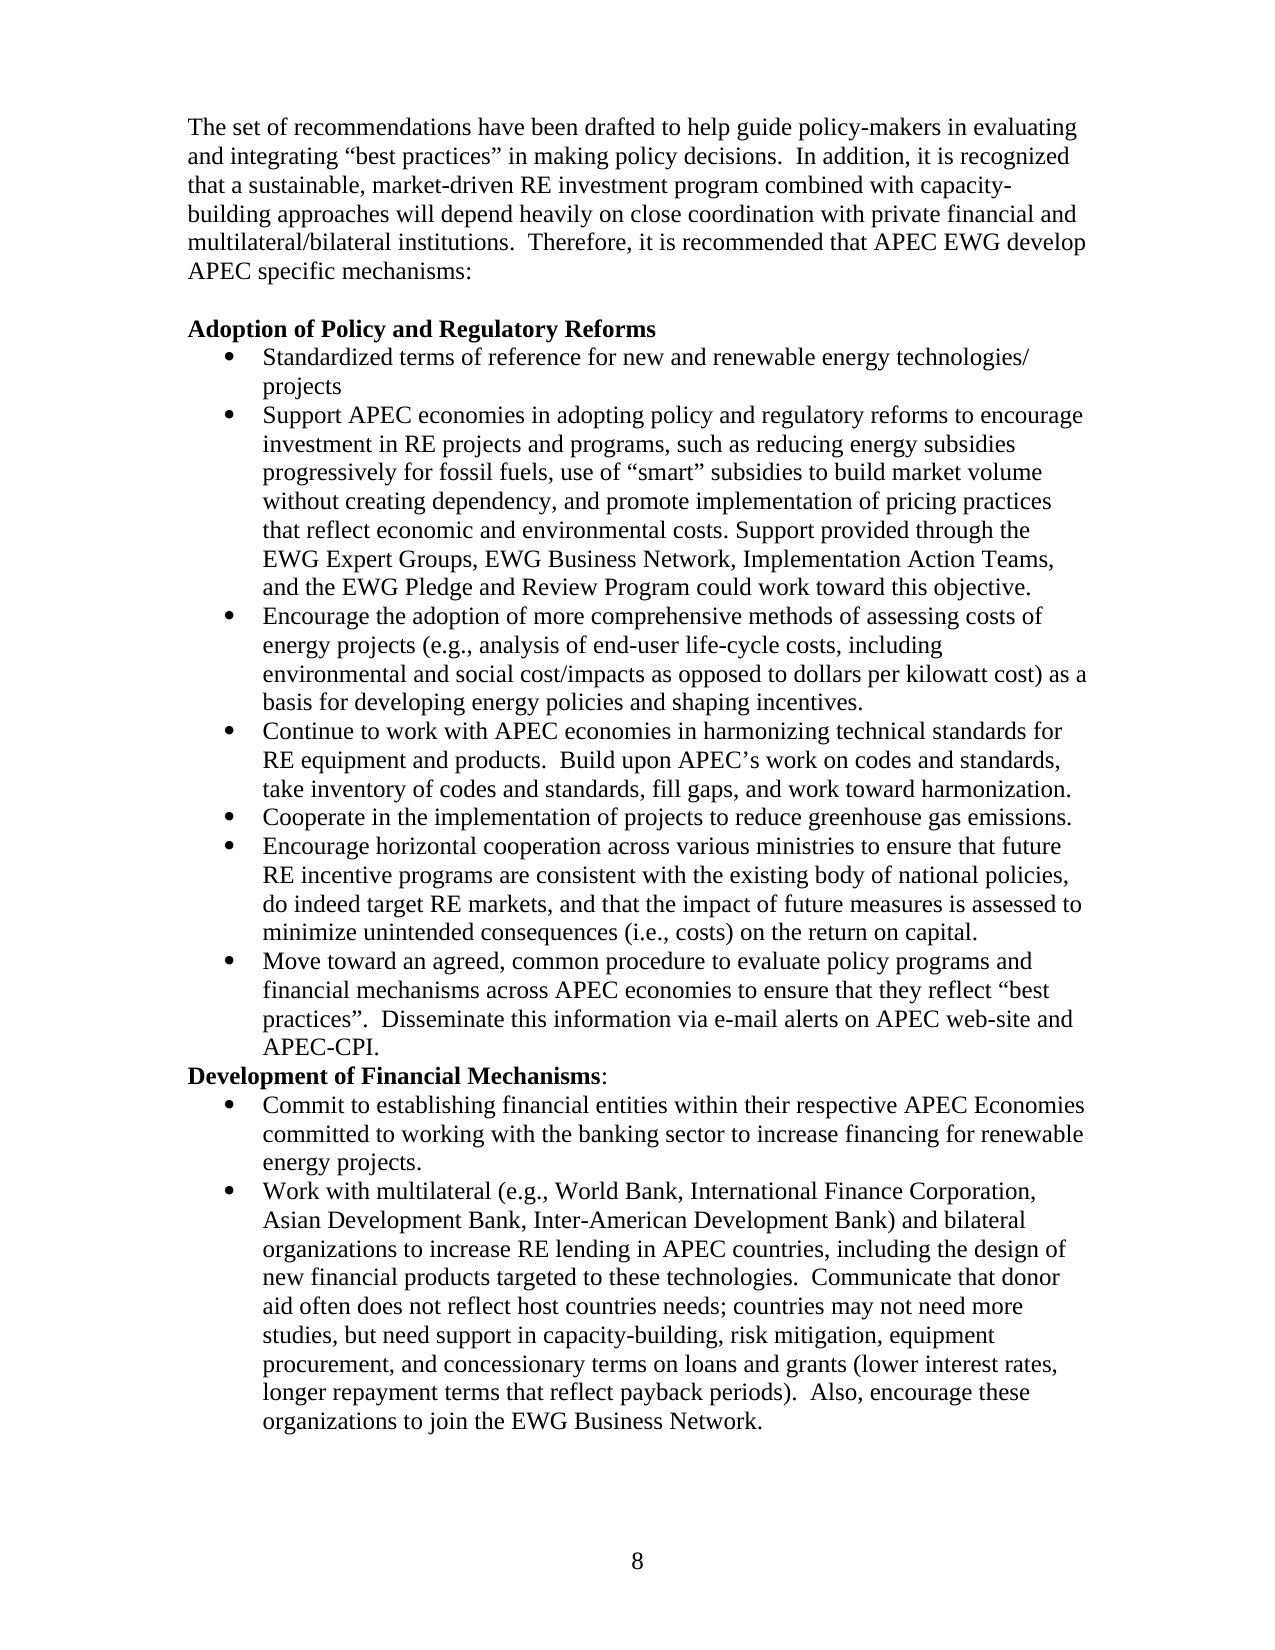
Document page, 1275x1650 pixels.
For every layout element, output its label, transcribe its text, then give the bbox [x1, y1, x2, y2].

subtitle Adoption of Policy and Regulatory Reforms [187, 314, 1087, 342]
list Cooperate in the implementation of projects to reduce greenhouse gas emissions. [225, 802, 1087, 831]
list Encourage the adoption of more comprehensive methods of assessing costs of energy projects (e.g., analysis of end-user life-cycle costs, including environmental and social cost/impacts as opposed to dollars per kilowatt cost) as a basis for developing energy policies and shaping incentives. [225, 601, 1087, 716]
list Encourage horizontal cooperation across various ministries to ensure that future RE incentive programs are consistent with the existing body of national policies, do indeed target RE markets, and that the impact of future measures is assessed to minimize unintended consequences (i.e., costs) on the return on capital. [225, 831, 1087, 946]
text Development of Financial Mechanisms: [187, 1061, 1087, 1090]
list Move toward an agreed, common procedure to evaluate policy programs and financial mechanisms across APEC economies to ensure that they reflect “best practices”. Disseminate this information via e-mail alerts on APEC web-site and APEC-CPI. [225, 946, 1087, 1061]
list Commit to establishing financial entities within their respective APEC Economies committed to working with the banking sector to increase financing for renewable energy projects. [225, 1090, 1087, 1176]
list Work with multilateral (e.g., World Bank, International Finance Corporation, Asian Development Bank, Inter-American Development Bank) and bilateral organizations to increase RE lending in APEC countries, including the design of new financial products targeted to these technologies. Communicate that donor aid often does not reflect host countries needs; countries may not need more studies, but need support in capacity-building, risk mitigation, equipment procurement, and concessionary terms on loans and grants (lower interest rates, longer repayment terms that reflect payback periods). Also, encourage these organizations to join the EWG Business Network. [225, 1176, 1087, 1435]
text The set of recommendations have been drafted to help guide policy-makers in evaluating and integrating “best practices” in making policy decisions. In addition, it is recognized that a sustainable, market-driven RE investment program combined with capacity-building approaches will depend heavily on close coordination with private financial and multilateral/bilateral institutions. Therefore, it is recommended that APEC EWG develop APEC specific mechanisms: [187, 112, 1087, 285]
list Continue to work with APEC economies in harmonizing technical standards for RE equipment and products. Build upon APEC’s work on codes and standards, take inventory of codes and standards, fill gaps, and work toward harmonization. [225, 716, 1087, 802]
list Support APEC economies in adopting policy and regulatory reforms to encourage investment in RE projects and programs, such as reducing energy subsidies progressively for fossil fuels, use of “smart” subsidies to build market volume without creating dependency, and promote implementation of pricing practices that reflect economic and environmental costs. Support provided through the EWG Expert Groups, EWG Business Network, Implementation Action Teams, and the EWG Pledge and Review Program could work toward this objective. [225, 400, 1087, 601]
list Standardized terms of reference for new and renewable energy technologies/ projects [225, 342, 1087, 400]
